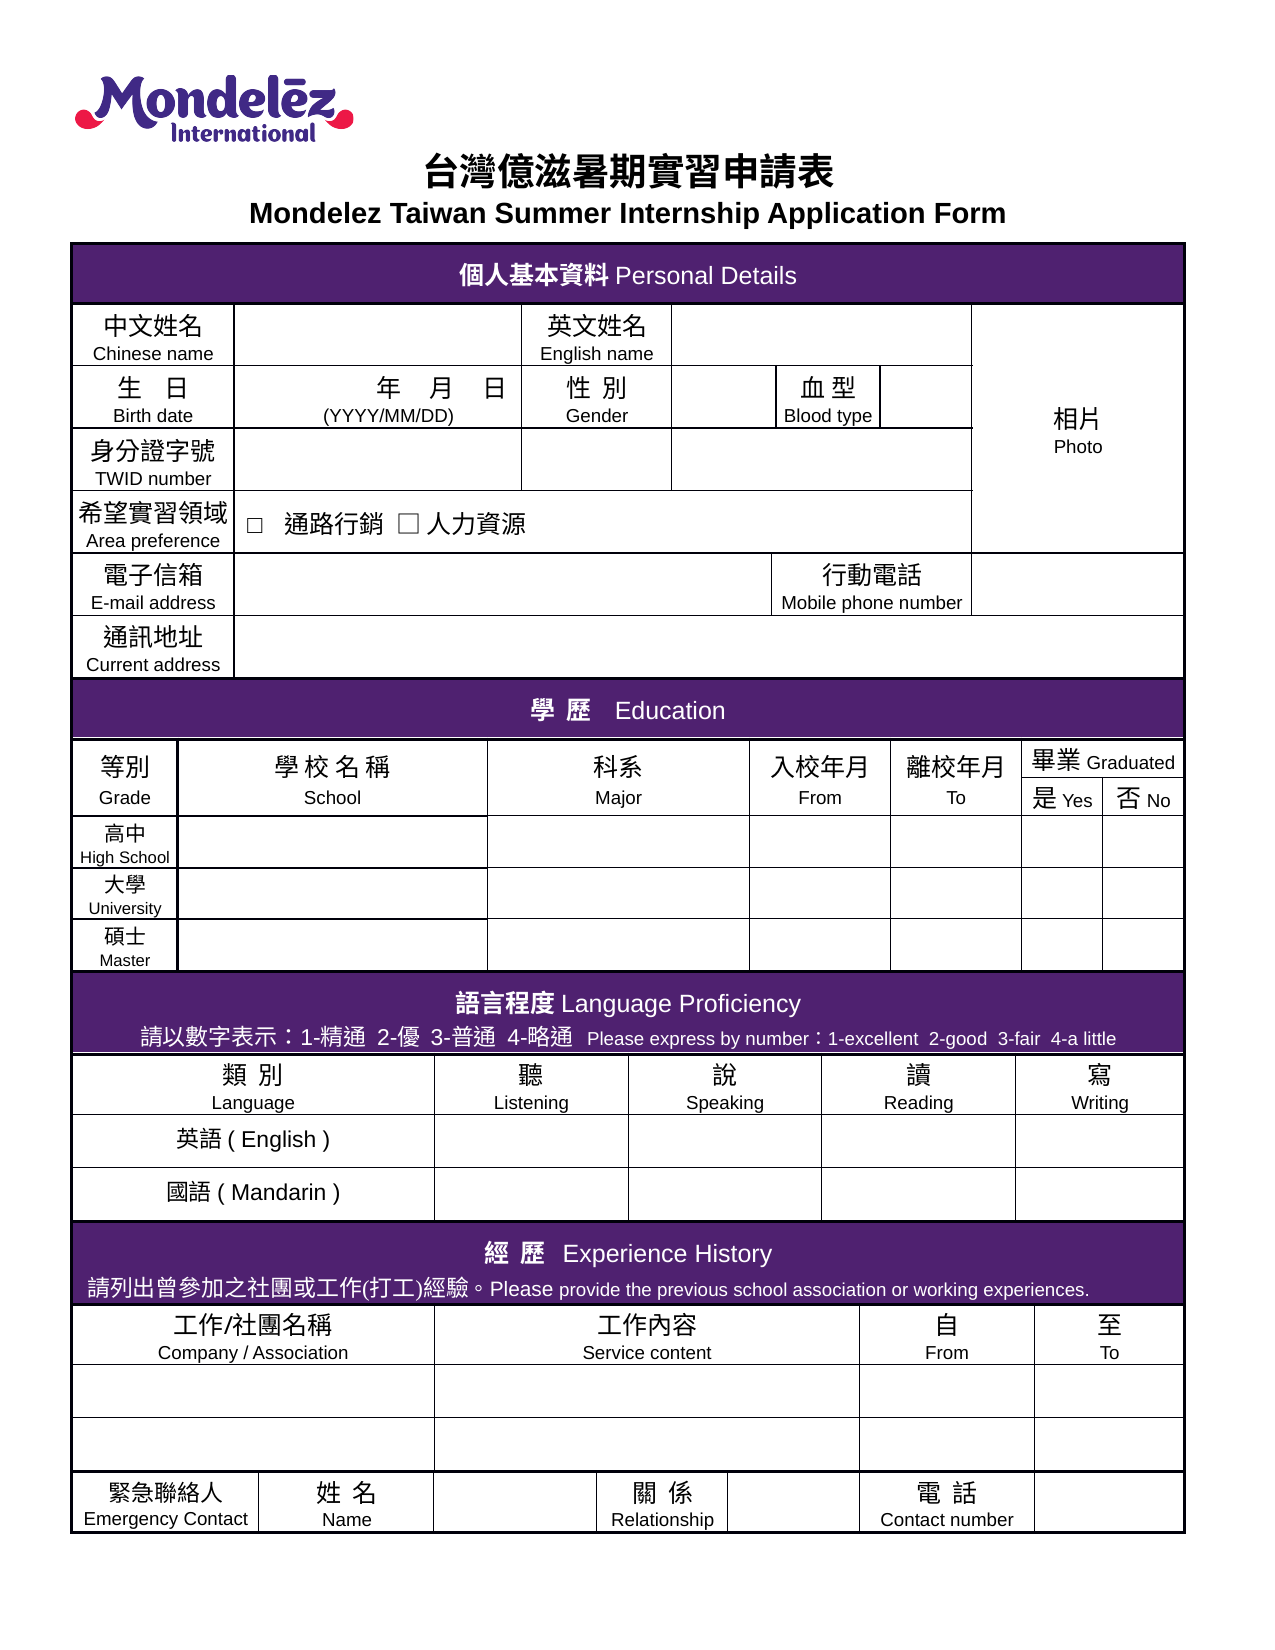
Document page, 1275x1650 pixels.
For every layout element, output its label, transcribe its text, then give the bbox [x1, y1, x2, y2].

table_cell 英文姓名 English name [522, 305, 671, 365]
table_cell 語言程度 Language Proficiency 請以數字表示：1-精通 2-優 3-普通 4-略通 Please express by number：1-excellent 2-good 3-fair 4-a little [73, 973, 1183, 1052]
table_cell 高中 High School [73, 817, 176, 867]
table_cell 個人基本資料 Personal Details [73, 245, 1183, 302]
table_cell 國語 ( Mandarin ) [73, 1168, 434, 1220]
table_cell [891, 868, 1021, 918]
table_cell [881, 366, 971, 427]
table_cell 是Yes [1022, 778, 1102, 815]
table_cell [1016, 1168, 1183, 1220]
table_cell [1022, 816, 1102, 867]
table_cell 生 日 Birth date [73, 366, 233, 427]
table_cell [1022, 919, 1102, 969]
table_cell 否No [1103, 778, 1183, 815]
table_cell [73, 1365, 434, 1417]
table_cell [860, 1365, 1034, 1417]
table_cell 自 From [860, 1306, 1034, 1364]
table_cell 說 Speaking [629, 1056, 821, 1113]
table_cell 關 係 Relationship [597, 1473, 727, 1531]
table_cell [750, 816, 890, 867]
table_cell [1035, 1418, 1183, 1470]
table_cell [435, 1168, 628, 1220]
table_cell 緊急聯絡人 Emergency Contact [73, 1473, 258, 1531]
table_cell 血 型 Blood type [777, 366, 879, 427]
table_cell 電 話 Contact number [860, 1473, 1034, 1531]
table_cell [972, 554, 1183, 615]
table_cell [235, 305, 521, 365]
table_cell 學 校 名 稱 School [179, 741, 487, 815]
table_cell 姓 名 Name [259, 1473, 433, 1531]
table_cell 類 別 Language [73, 1056, 434, 1113]
table_cell 入校年月 From [750, 741, 890, 815]
table_cell [629, 1115, 821, 1167]
table_cell [728, 1473, 859, 1531]
table_cell [435, 1115, 628, 1167]
table_cell [235, 616, 1183, 677]
table_cell 離校年月 To [891, 741, 1021, 815]
table_cell 畢業 Graduated [1022, 741, 1183, 777]
table_cell [672, 366, 775, 427]
table_cell 工作/社團名稱 Company / Association [73, 1306, 434, 1364]
table_cell [672, 429, 971, 490]
table_cell [235, 429, 521, 490]
table_cell [522, 429, 671, 490]
table_cell [1022, 868, 1102, 918]
table_cell 碩士 Master [73, 920, 176, 969]
table_cell [629, 1168, 821, 1220]
table_cell 性 別 Gender [522, 366, 671, 427]
table_cell 身分證字號 TWID number [73, 429, 233, 490]
table_cell 通訊地址 Current address [73, 616, 233, 677]
table_cell 年 月 日 (YYYY/MM/DD) [235, 366, 521, 427]
table_cell [822, 1115, 1015, 1167]
table_cell 工作內容 Service content [435, 1306, 859, 1364]
table_cell 大學 University [73, 869, 176, 918]
table_header 台灣億滋暑期實習申請表 Mondelez Taiwan Summer Internship Application Form [72, 142, 1184, 242]
table_cell [179, 869, 487, 918]
table_cell 相片 Photo [972, 305, 1183, 552]
table_cell 經 歷 Experience History 請列出曾參加之社團或工作(打工)經驗。Please provide the previous school association or working experiences. [73, 1223, 1183, 1303]
table_cell 聽 Listening [435, 1056, 628, 1113]
table_cell [672, 305, 971, 365]
table_cell [435, 1365, 859, 1417]
table_cell 讀 Reading [822, 1056, 1015, 1113]
table_cell 通路行銷 □ 人力資源 [235, 491, 971, 552]
table_cell [1103, 919, 1183, 969]
table_cell 行動電話 Mobile phone number [772, 554, 971, 615]
table_cell 電子信箱 E-mail address [73, 554, 233, 615]
table_cell [1035, 1365, 1183, 1417]
table_cell 學 歷 Education [73, 680, 1183, 737]
table_cell [1103, 868, 1183, 918]
table_cell 希望實習領域 Area preference [73, 491, 233, 552]
table_cell 英語 ( English ) [73, 1115, 434, 1167]
table_cell [488, 816, 749, 867]
table_cell [822, 1168, 1015, 1220]
table_cell 寫 Writing [1016, 1056, 1183, 1113]
table_cell [750, 868, 890, 918]
table_cell [488, 919, 749, 969]
table_cell [891, 919, 1021, 969]
table_cell [1016, 1115, 1183, 1167]
table_cell 中文姓名 Chinese name [73, 305, 233, 365]
table_cell 等別 Grade [73, 741, 176, 815]
table_cell [750, 919, 890, 969]
table_cell [434, 1473, 596, 1531]
table_cell [1035, 1473, 1183, 1531]
table_cell [235, 554, 771, 615]
picture [75, 75, 354, 142]
table_cell [891, 816, 1021, 867]
table_cell 科系 Major [488, 741, 749, 815]
table_cell [860, 1418, 1034, 1470]
table_cell [488, 868, 749, 918]
table_cell 至 To [1035, 1306, 1183, 1364]
table_cell [73, 1418, 434, 1470]
table_cell [179, 817, 487, 867]
table_cell [435, 1418, 859, 1470]
table_cell [1103, 816, 1183, 867]
table_cell [179, 920, 487, 969]
